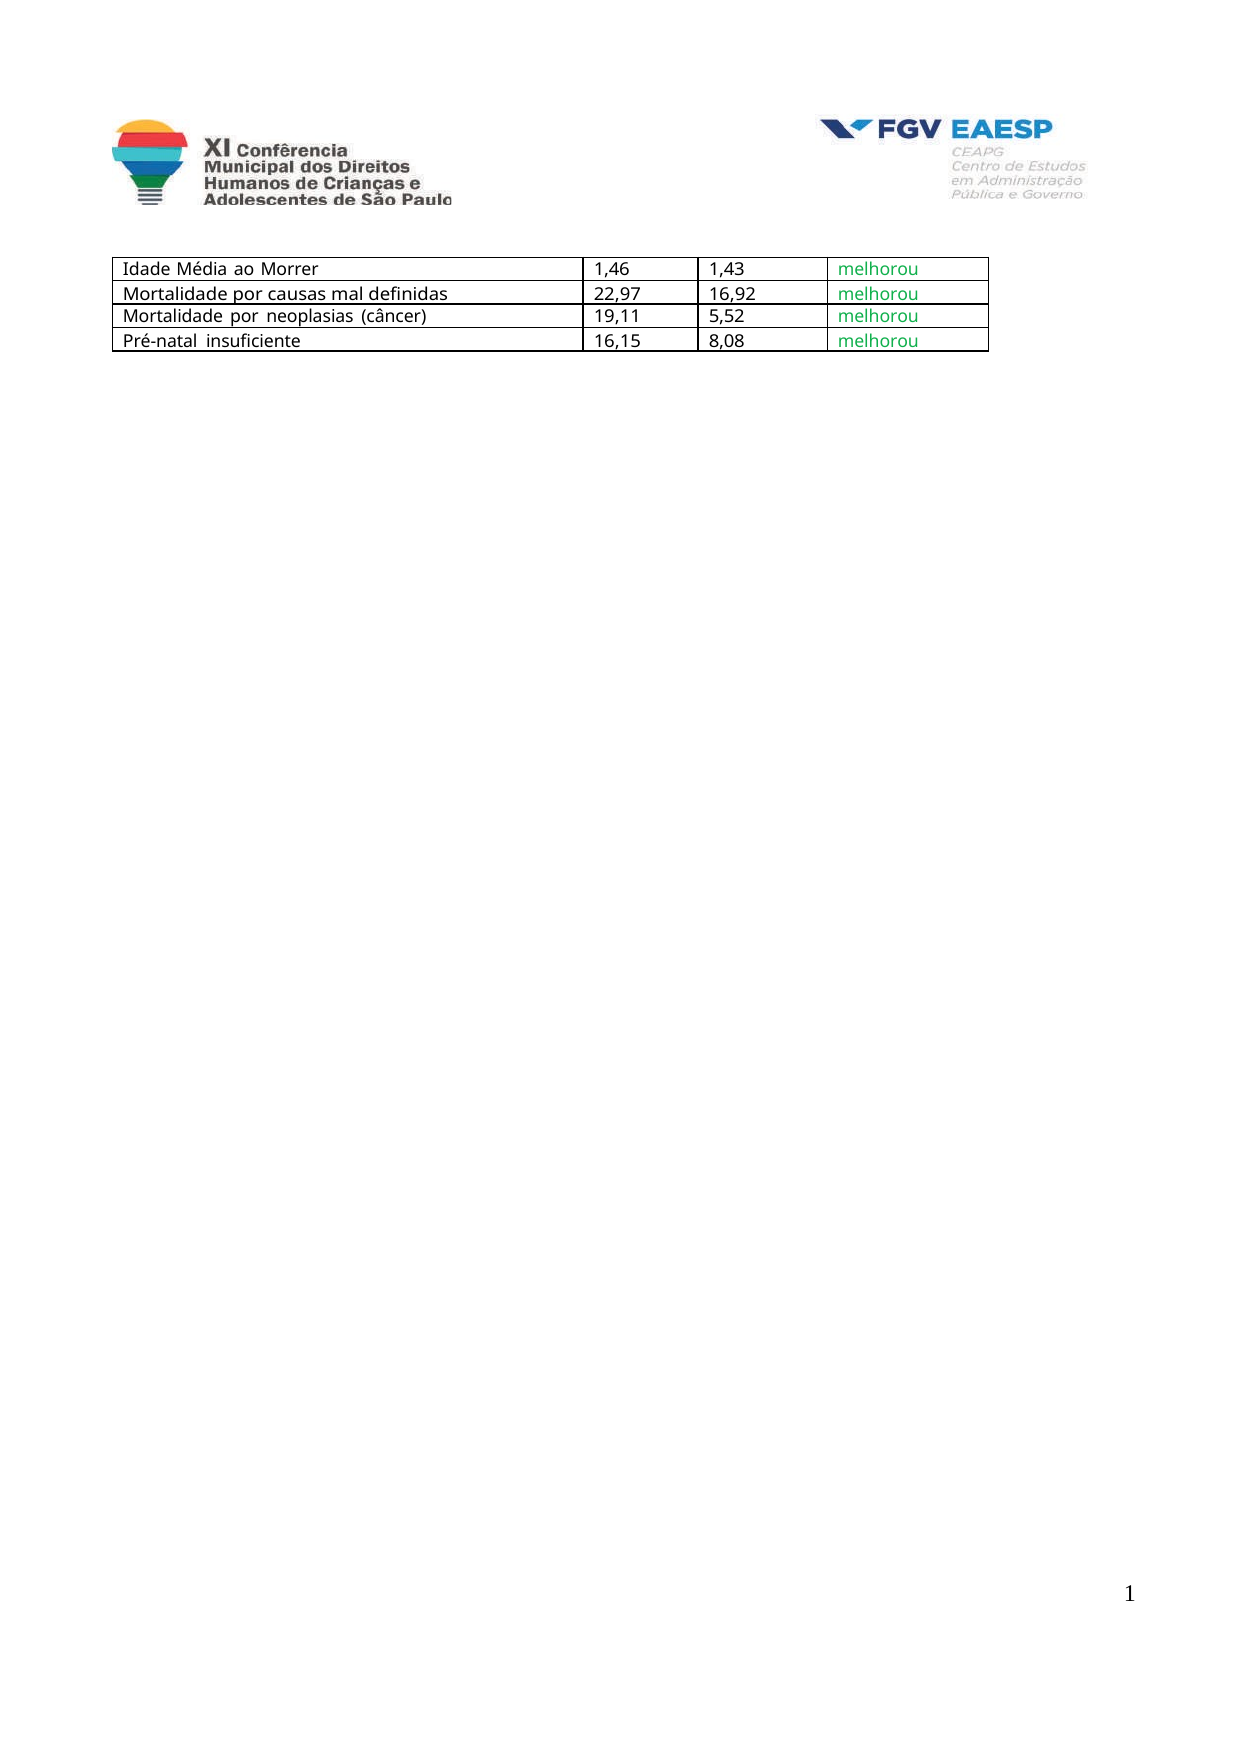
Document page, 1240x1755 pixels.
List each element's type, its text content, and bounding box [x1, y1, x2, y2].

table_cell 22,97 [584, 281, 697, 303]
table_cell melhorou [828, 305, 988, 327]
table_cell 1,46 [584, 258, 697, 280]
table_cell melhorou [828, 281, 988, 303]
table_cell 16,92 [699, 281, 827, 303]
table_cell 16,15 [584, 328, 697, 350]
table_cell Mortalidade por causas mal definidas [113, 281, 582, 303]
table_cell 19,11 [584, 305, 697, 327]
table_cell melhorou [828, 258, 988, 280]
table_cell melhorou [828, 328, 988, 350]
table_cell 8,08 [699, 328, 827, 350]
table_cell Mortalidade por neoplasias (câncer) [113, 305, 582, 327]
table_cell 5,52 [699, 305, 827, 327]
table_cell Idade Média ao Morrer [113, 258, 582, 280]
table_cell Pré-natal insuficiente [113, 328, 582, 350]
table_cell 1,43 [699, 258, 827, 280]
